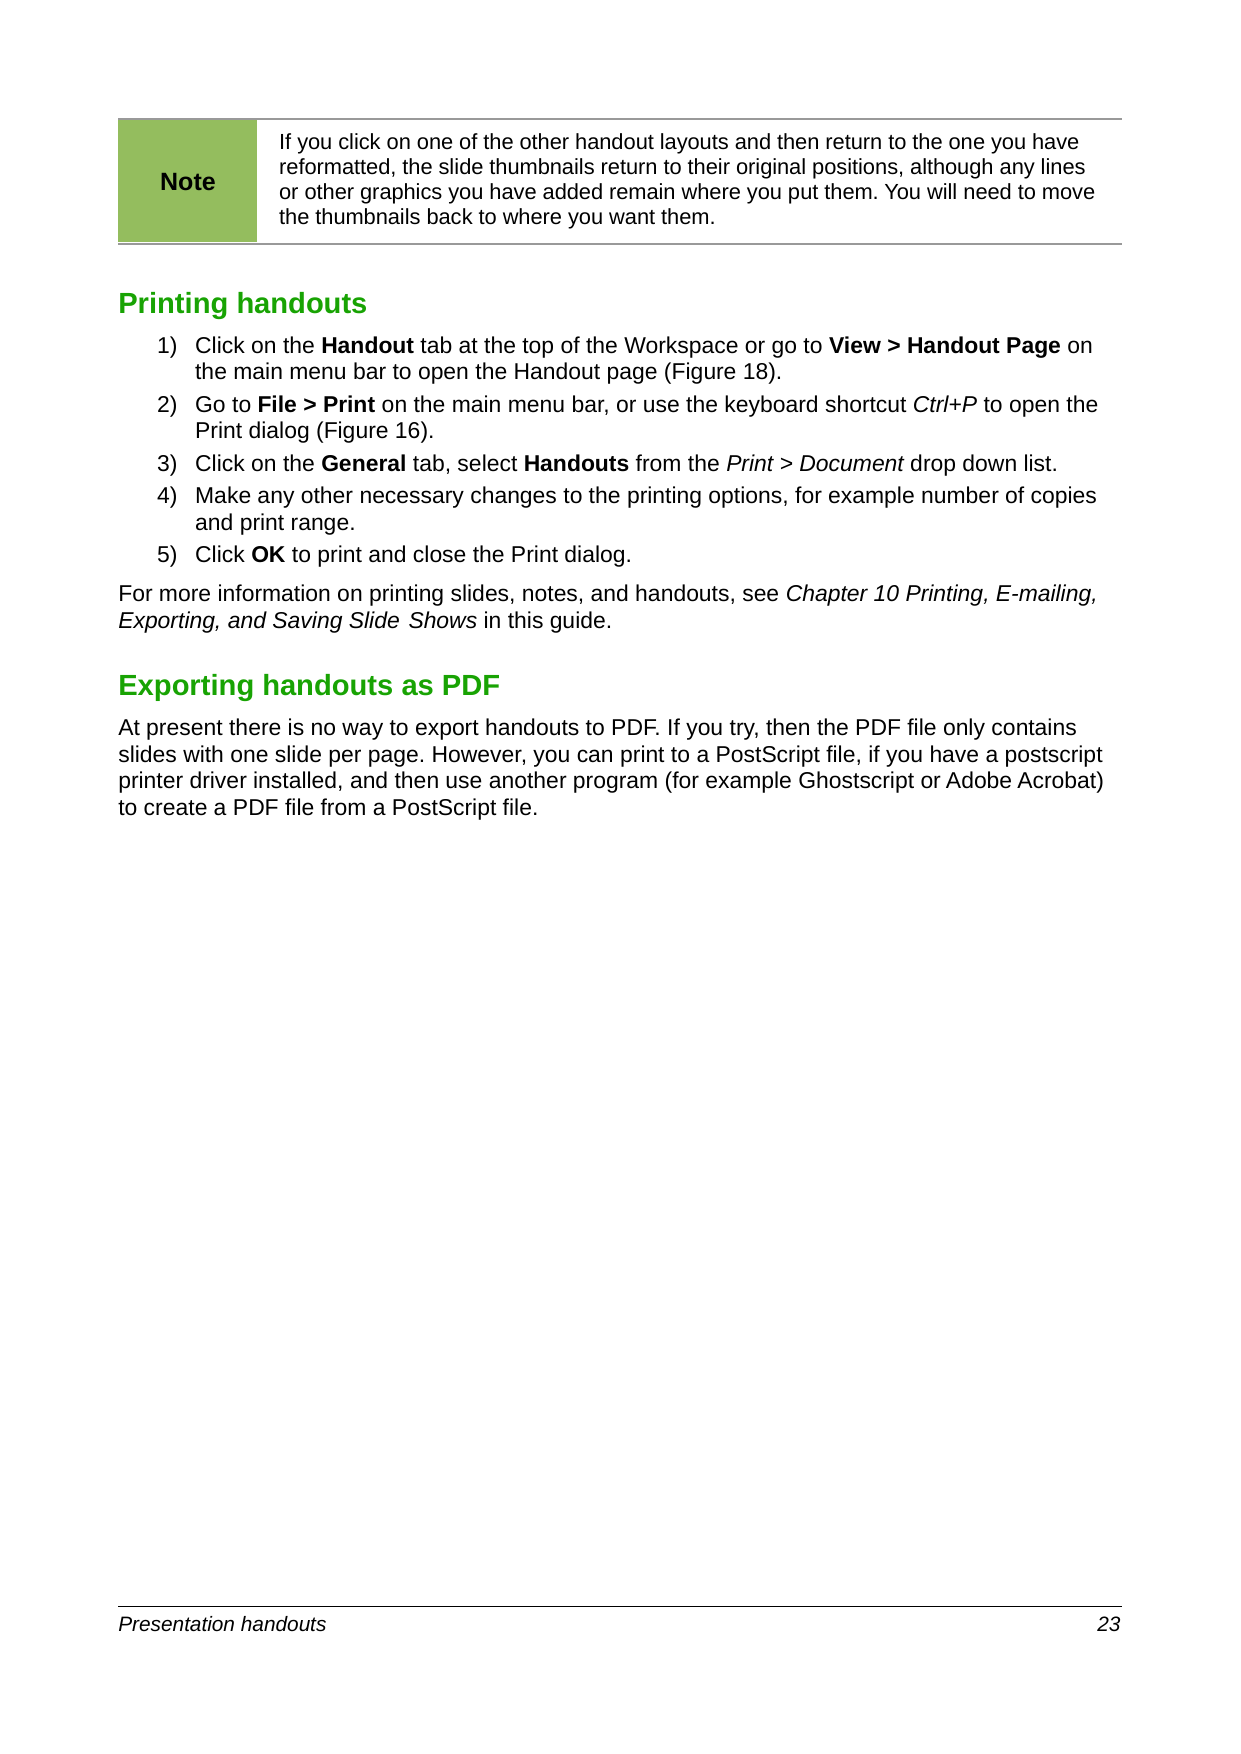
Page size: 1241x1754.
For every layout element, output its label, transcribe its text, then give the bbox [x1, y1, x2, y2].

table_header If you click on one of the other handout layouts and then return to the one you have reformatted, the slide thumbnails return to their original positions, although any lines or other graphics you have added remain where you put them. You will need to move the thumbnails back to where you want them. [258, 120, 1122, 242]
list Click on the General tab, select Handouts from the Print > Document drop down list. [177, 450, 1122, 476]
text At present there is no way to export handouts to PDF. If you try, then the PDF file only contains slides with one slide per page. However, you can print to a PostScript file, if you have a postscript printer driver installed, and then use another program (for example Ghostscript or Adobe Acrobat) to create a PDF file from a PostScript file. [118, 714, 1122, 820]
subtitle Printing handouts [118, 286, 1122, 319]
list Go to File > Print on the main menu bar, or use the keyboard shortcut Ctrl+P to open the Print dialog (Figure 16). [177, 391, 1122, 443]
text For more information on printing slides, notes, and handouts, see Chapter 10 Printing, E-mailing, Exporting, and Saving Slide Shows in this guide. [118, 580, 1122, 633]
list Make any other necessary changes to the printing options, for example number of copies and print range. [177, 482, 1122, 535]
list Click on the Handout tab at the top of the Workspace or go to View > Handout Page on the main menu bar to open the Handout page (Figure 18). [177, 332, 1122, 384]
list Click OK to print and close the Print dialog. [177, 541, 1122, 568]
subtitle Exporting handouts as PDF [118, 668, 1122, 702]
table_header Note [118, 120, 257, 242]
